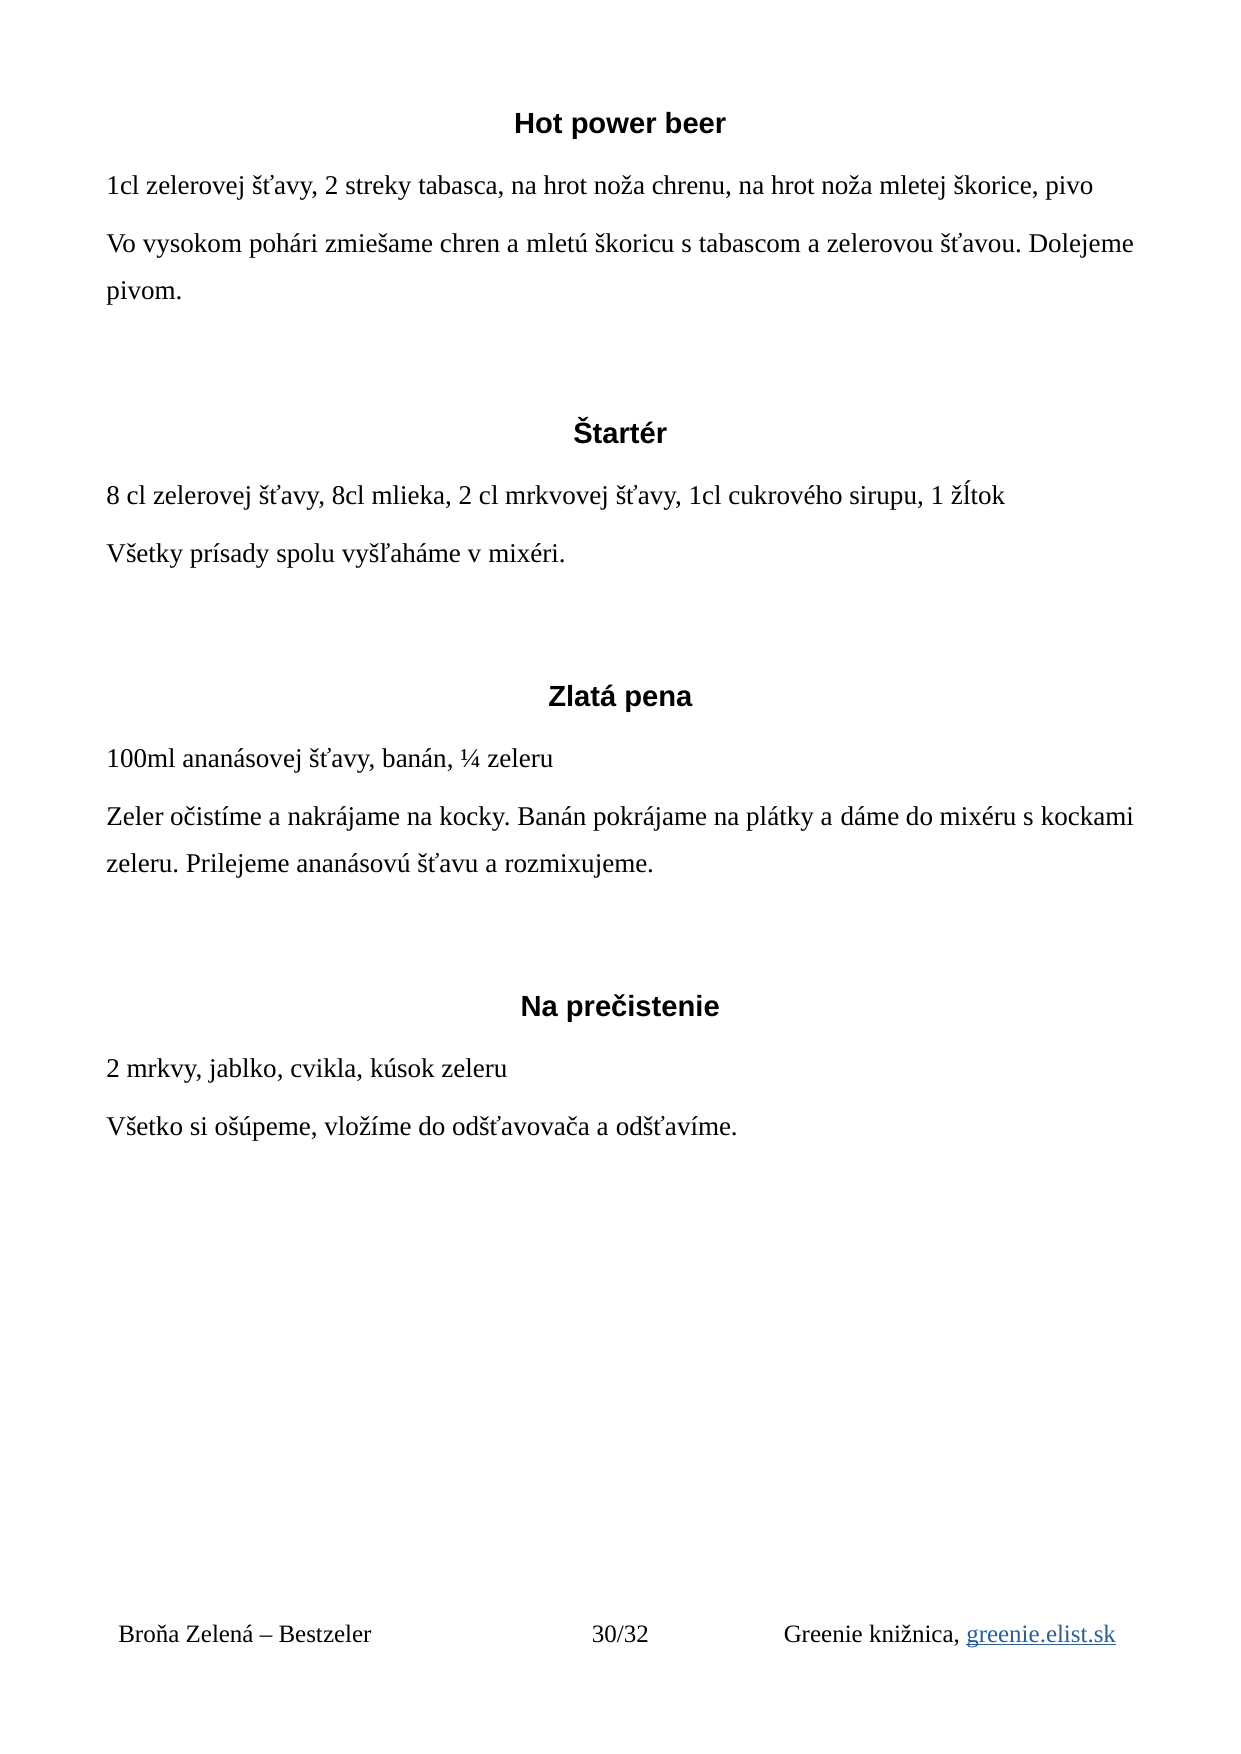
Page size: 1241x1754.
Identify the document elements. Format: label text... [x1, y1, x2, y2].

subtitle Na prečistenie [106, 989, 1134, 1022]
text Všetko si ošúpeme, vložíme do odšťavovača a odšťavíme. [106, 1110, 1134, 1141]
text Všetky prísady spolu vyšľaháme v mixéri. [106, 537, 1134, 568]
text 2 mrkvy, jablko, cvikla, kúsok zeleru [106, 1052, 1134, 1083]
text 1cl zelerovej šťavy, 2 streky tabasca, na hrot noža chrenu, na hrot noža mletej škorice, pivo [106, 169, 1134, 200]
subtitle Zlatá pena [106, 679, 1134, 713]
subtitle Štartér [106, 416, 1134, 449]
text Zeler očistíme a nakrájame na kocky. Banán pokrájame na plátky a dáme do mixéru s kockami zeleru. Prilejeme ananásovú šťavu a rozmixujeme. [106, 800, 1134, 878]
text Vo vysokom pohári zmiešame chren a mletú škoricu s tabascom a zelerovou šťavou. Dolejeme pivom. [106, 227, 1134, 305]
text 8 cl zelerovej šťavy, 8cl mlieka, 2 cl mrkvovej šťavy, 1cl cukrového sirupu, 1 žĺtok [106, 479, 1134, 510]
text 100ml ananásovej šťavy, banán, ¼ zeleru [106, 742, 1134, 773]
subtitle Hot power beer [106, 106, 1134, 140]
